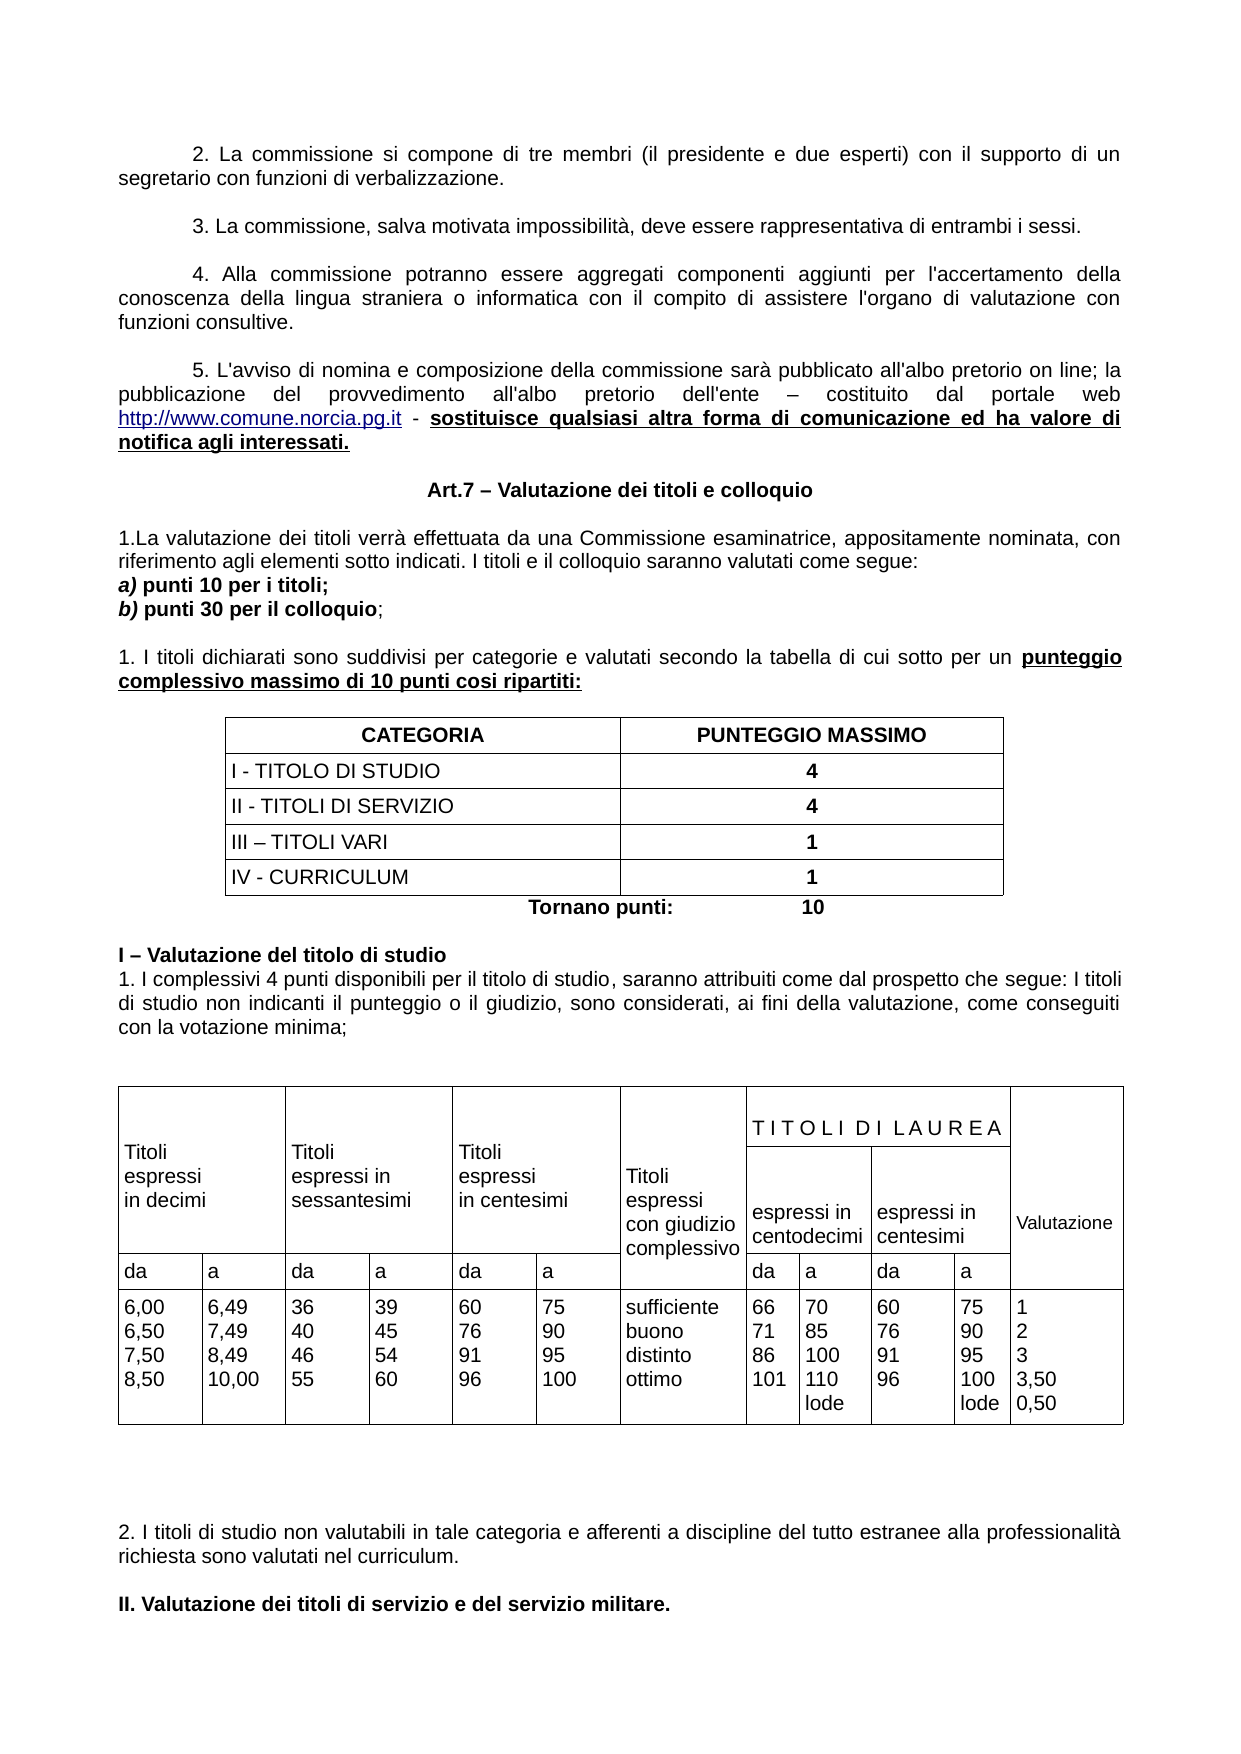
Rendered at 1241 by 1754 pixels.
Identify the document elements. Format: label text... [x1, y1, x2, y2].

table_cell IV - CURRICULUM [226, 860, 620, 895]
table_cell 75 90 95 100 lode [955, 1290, 1010, 1423]
table_cell 75 90 95 100 [537, 1290, 620, 1423]
table_cell 4 [621, 754, 1003, 788]
table_cell espressi in centesimi [872, 1147, 1010, 1253]
table_cell da [119, 1254, 202, 1289]
table_cell da [747, 1254, 799, 1289]
table_cell a [800, 1254, 871, 1289]
table_header T I T O L I D I L A U R E A [747, 1087, 1010, 1146]
text 1.La valutazione dei titoli verrà effettuata da una Commissione esaminatrice, appositamente nominata, con riferimento agli elementi sotto indicati. I titoli e il colloquio saranno valutati come segue: [118, 525, 1122, 573]
table_cell I - TITOLO DI STUDIO [226, 754, 620, 788]
text b) punti 30 per il colloquio; [118, 597, 1122, 621]
table_cell 39 45 54 60 [370, 1290, 452, 1423]
table_cell 70 85 100 110 lode [800, 1290, 871, 1423]
text 4. Alla commissione potranno essere aggregati componenti aggiunti per l'accertamento della conoscenza della lingua straniera o informatica con il compito di assistere l'organo di valutazione con funzioni consultive. [118, 262, 1122, 334]
text 1. I titoli dichiarati sono suddivisi per categorie e valutati secondo la tabella di cui sotto per un punteggio complessivo massimo di 10 punti cosi ripartiti: [118, 645, 1122, 693]
table_cell II - TITOLI DI SERVIZIO [226, 789, 620, 824]
table_cell a [203, 1254, 285, 1289]
table_cell 1 [621, 825, 1003, 859]
table_header PUNTEGGIO MASSIMO [621, 718, 1003, 753]
table_cell 1 2 3 3,50 0,50 [1011, 1290, 1123, 1423]
text a) punti 10 per i titoli; [118, 573, 1122, 597]
table_header Titoli espressi con giudizio complessivo [621, 1087, 746, 1289]
table_cell a [370, 1254, 452, 1289]
table_cell 6,00 6,50 7,50 8,50 [119, 1290, 202, 1423]
table_header CATEGORIA [226, 718, 620, 753]
table_cell da [453, 1254, 536, 1289]
text 2. La commissione si compone di tre membri (il presidente e due esperti) con il supporto di un segretario con funzioni di verbalizzazione. [118, 142, 1122, 190]
table_cell 66 71 86 101 [747, 1290, 799, 1423]
text I – Valutazione del titolo di studio [118, 943, 1122, 967]
table_cell da [286, 1254, 369, 1289]
table_cell da [872, 1254, 954, 1289]
table_cell 4 [621, 789, 1003, 824]
table_cell 60 76 91 96 [872, 1290, 954, 1423]
table_cell 6,49 7,49 8,49 10,00 [203, 1290, 285, 1423]
text 2. I titoli di studio non valutabili in tale categoria e afferenti a discipline del tutto estranee alla professionalità richiesta sono valutati nel curriculum. [118, 1519, 1122, 1567]
table_cell III – TITOLI VARI [226, 825, 620, 859]
table_cell a [537, 1254, 620, 1289]
list Tornano punti: 10 [193, 895, 1122, 919]
table_cell sufficiente buono distinto ottimo [621, 1290, 746, 1423]
table_cell espressi in centodecimi [747, 1147, 871, 1253]
table_cell 1 [621, 860, 1003, 895]
text 1. I complessivi 4 punti disponibili per il titolo di studio, saranno attribuiti come dal prospetto che segue: I titoli di studio non indicanti il punteggio o il giudizio, sono considerati, ai fini della valutazione, come conseguiti con la votazione minima; [118, 967, 1122, 1038]
text Art.7 – Valutazione dei titoli e colloquio [118, 477, 1122, 501]
table_header Valutazione [1011, 1087, 1123, 1289]
text II. Valutazione dei titoli di servizio e del servizio militare. [118, 1591, 1122, 1615]
table_cell 36 40 46 55 [286, 1290, 369, 1423]
table_header Titoli espressi in centesimi [453, 1087, 620, 1253]
text 5. L'avviso di nomina e composizione della commissione sarà pubblicato all'albo pretorio on line; la pubblicazione del provvedimento all'albo pretorio dell'ente – costituito dal portale web http://www.comune.norcia.pg.it - sostituisce qualsiasi altra forma di comunicazione ed ha valore di notifica agli interessati. [118, 358, 1122, 453]
table_header Titoli espressi in sessantesimi [286, 1087, 452, 1253]
text 3. La commissione, salva motivata impossibilità, deve essere rappresentativa di entrambi i sessi. [118, 214, 1122, 238]
table_cell a [955, 1254, 1010, 1289]
table_header Titoli espressi in decimi [119, 1087, 285, 1253]
table_cell 60 76 91 96 [453, 1290, 536, 1423]
